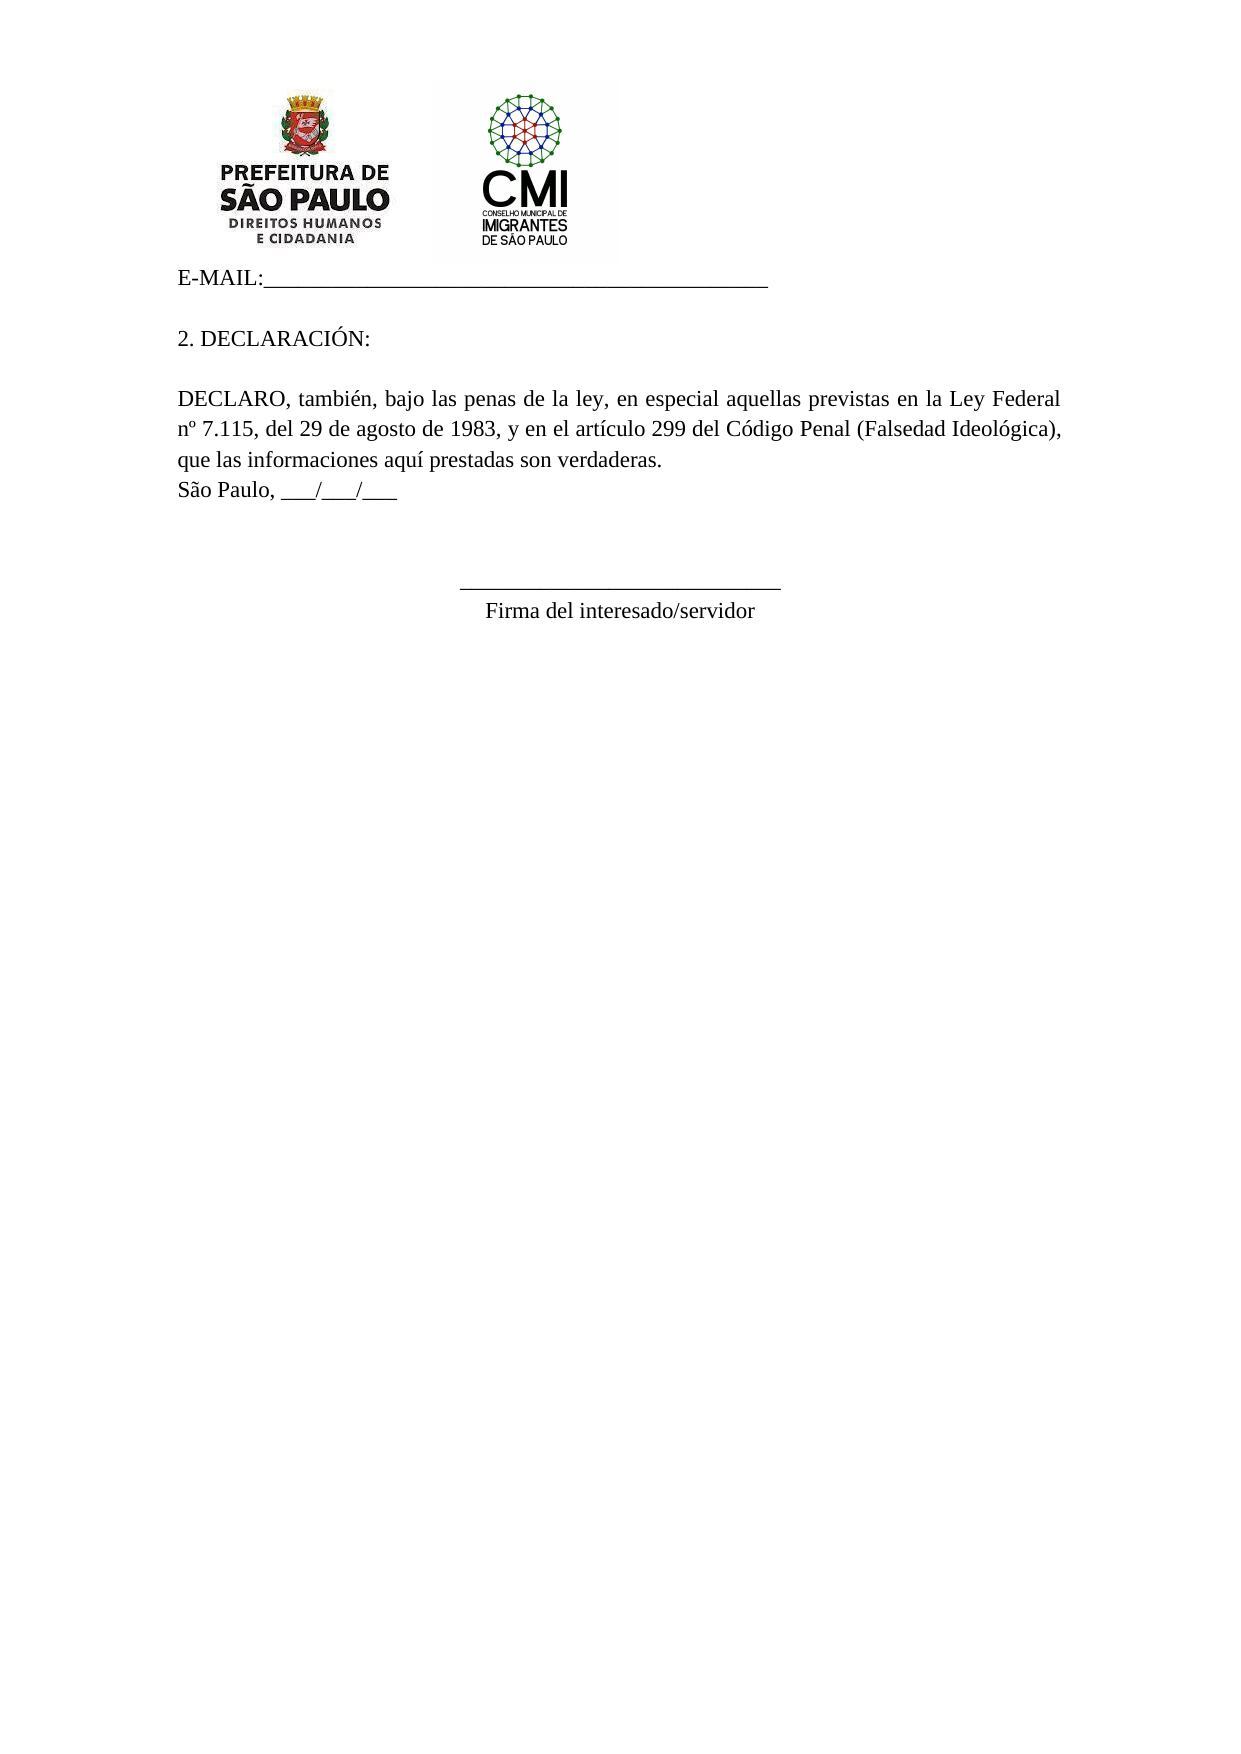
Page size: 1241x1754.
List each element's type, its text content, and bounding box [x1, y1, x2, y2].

picture [177, 73, 618, 265]
text E-MAIL:____________________________________________ [177, 264, 1063, 291]
text Firma del interesado/servidor [177, 597, 1063, 623]
text ____________________________ [177, 566, 1063, 593]
text São Paulo, ___/___/___ [177, 476, 1063, 502]
text 2. DECLARACIÓN: [177, 325, 1063, 351]
text DECLARO, también, bajo las penas de la ley, en especial aquellas previstas en la Ley Federal nº 7.115, del 29 de agosto de 1983, y en el artículo 299 del Código Penal (Falsedad Ideológica), que las informaciones aquí prestadas son verdaderas. [177, 385, 1063, 472]
